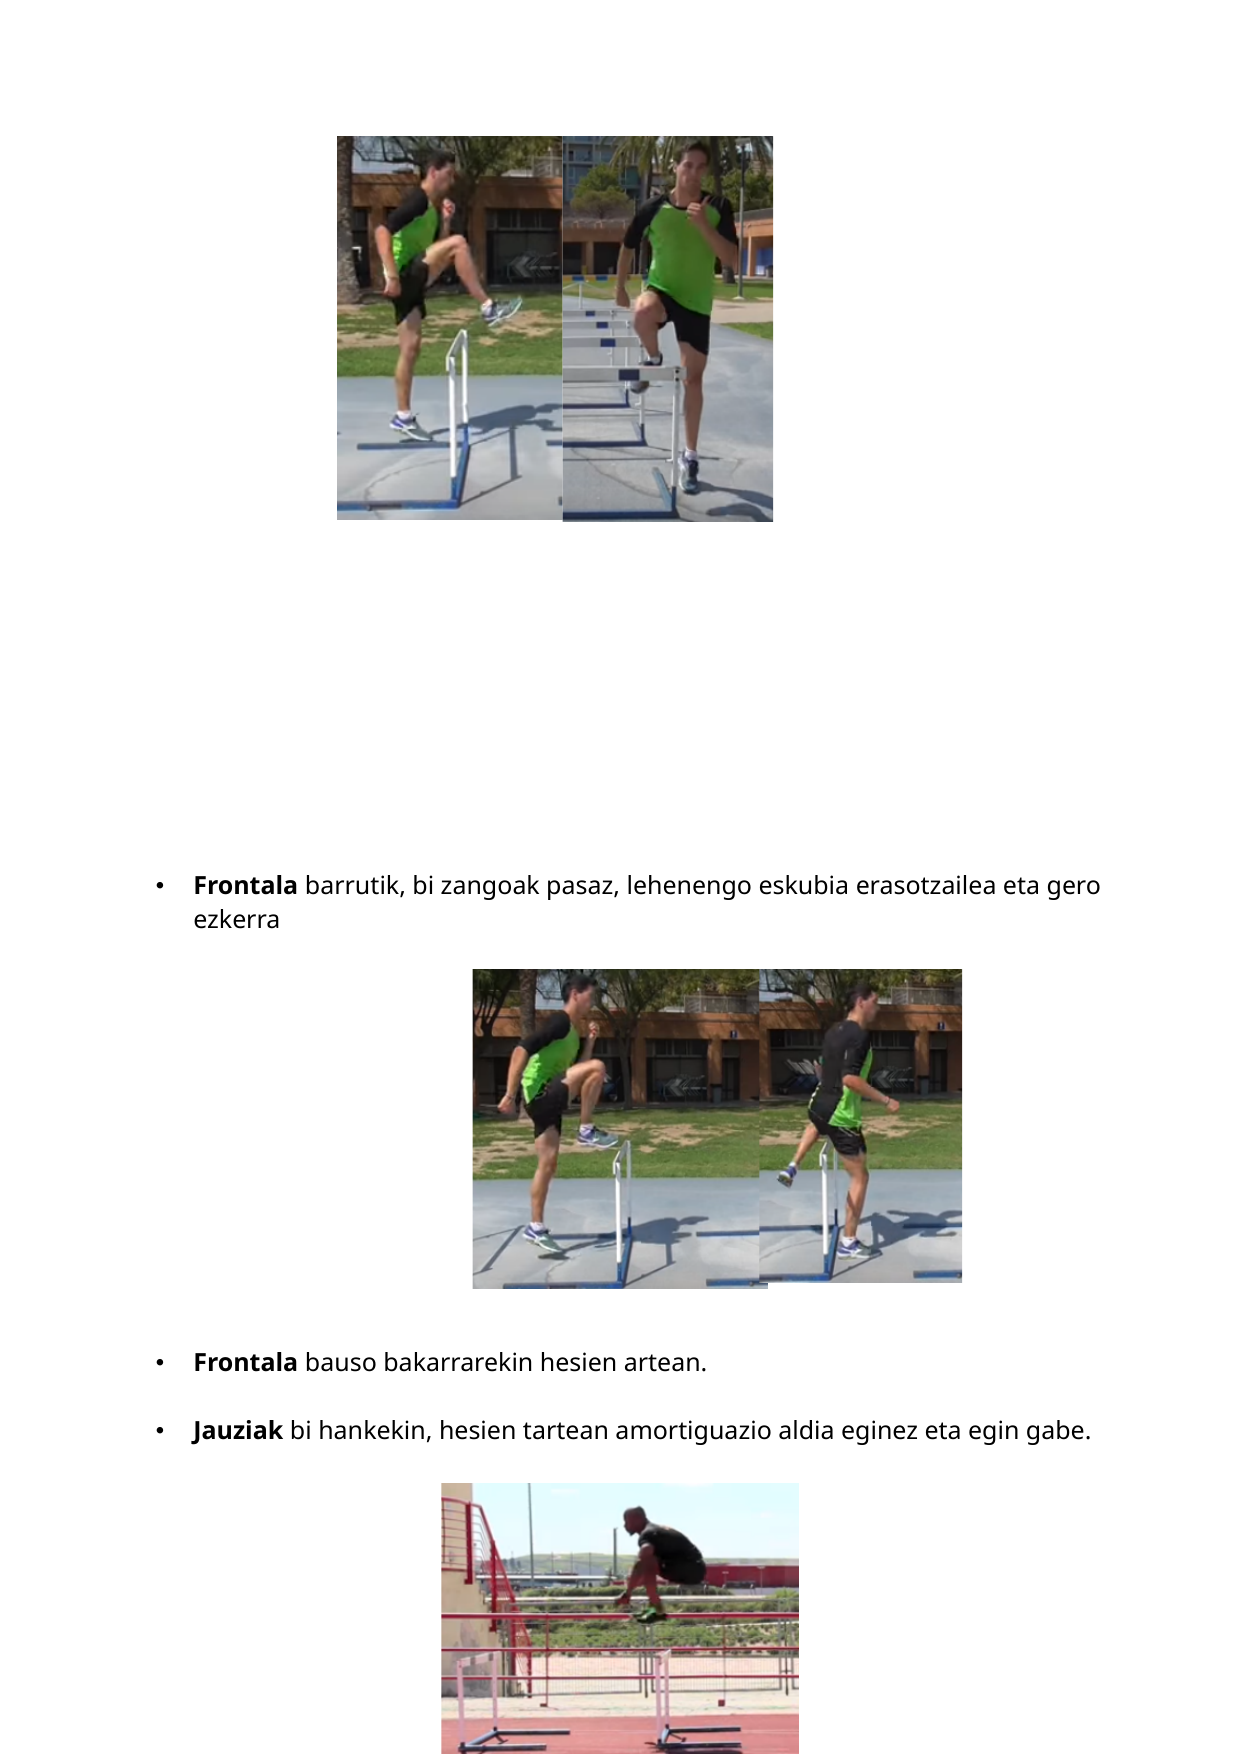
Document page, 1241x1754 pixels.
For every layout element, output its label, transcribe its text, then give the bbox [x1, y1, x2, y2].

picture [337, 136, 774, 522]
picture [441, 1483, 799, 1754]
picture [472, 969, 963, 1289]
list Frontala bauso bakarrarekin hesien artean. [156, 1344, 1122, 1378]
list Frontala barrutik, bi zangoak pasaz, lehenengo eskubia erasotzailea eta gero ezkerra [156, 867, 1122, 936]
list Jauziak bi hankekin, hesien tartean amortiguazio aldia eginez eta egin gabe. [156, 1412, 1122, 1447]
